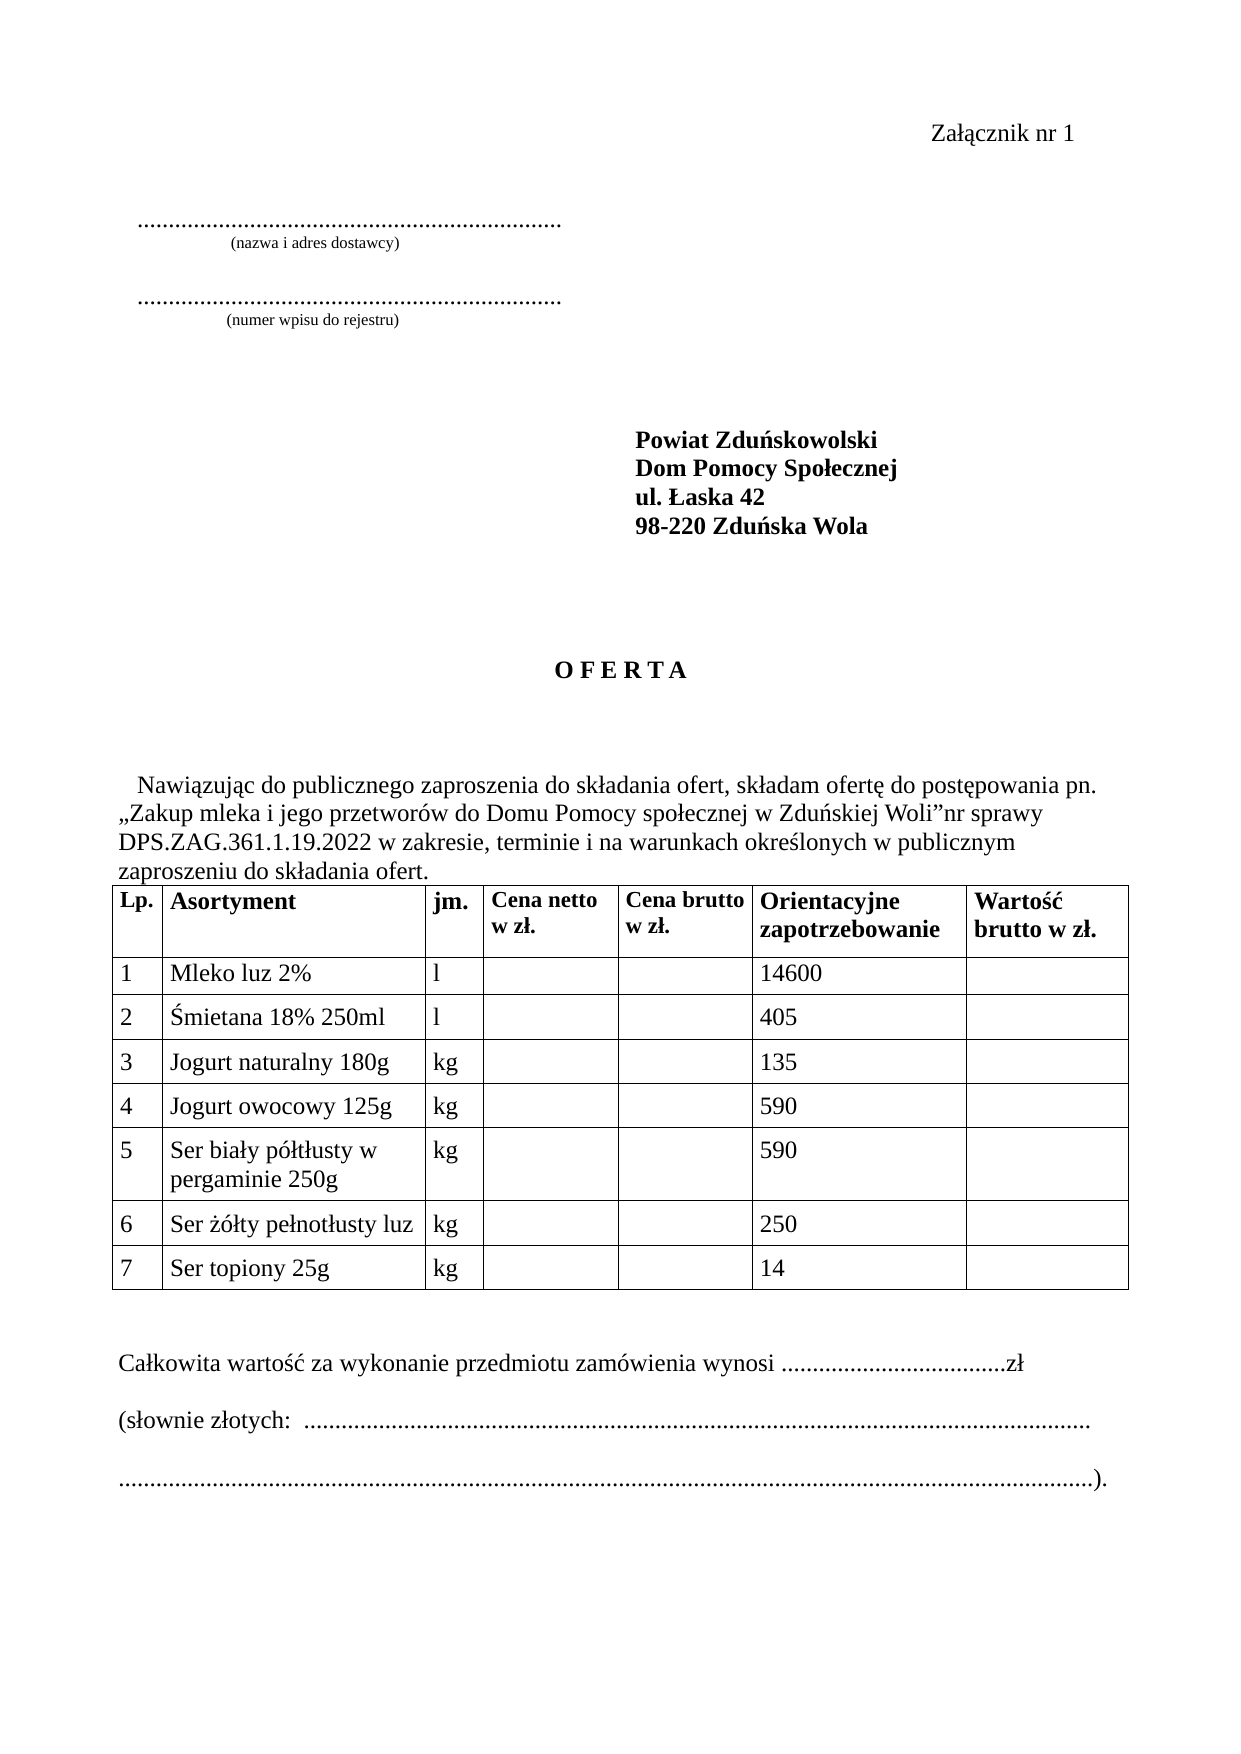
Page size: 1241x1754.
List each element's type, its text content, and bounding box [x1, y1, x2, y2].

text .................................................................... [118, 281, 1122, 310]
table_cell [967, 1246, 1128, 1289]
table_cell [619, 958, 752, 994]
table_cell [967, 1084, 1128, 1127]
text Całkowita wartość za wykonanie przedmiotu zamówienia wynosi ....................................zł [118, 1348, 1122, 1376]
table_header Orientacyjne zapotrzebowanie [753, 886, 966, 957]
table_cell [484, 1128, 618, 1200]
table_cell [967, 995, 1128, 1038]
table_header Cena netto w zł. [484, 886, 618, 957]
table_cell 2 [113, 995, 162, 1038]
table_cell [619, 1246, 752, 1289]
table_cell l [426, 958, 483, 994]
table_cell [484, 958, 618, 994]
table_cell [484, 995, 618, 1038]
text Dom Pomocy Społecznej [118, 453, 1122, 482]
table_cell 7 [113, 1246, 162, 1289]
text ul. Łaska 42 [118, 482, 1122, 511]
table_cell Ser biały półtłusty w pergaminie 250g [163, 1128, 425, 1200]
table_cell 1 [113, 958, 162, 994]
table_header Cena brutto w zł. [619, 886, 752, 957]
text .................................................................... [118, 204, 1122, 233]
text O F E R T A [118, 655, 1122, 683]
table_header Lp. [113, 886, 162, 957]
text (słownie złotych: .............................................................................................................................. [118, 1405, 1122, 1434]
text (nazwa i adres dostawcy) [118, 233, 1122, 252]
text 98-220 Zduńska Wola [118, 511, 1122, 540]
table_cell kg [426, 1201, 483, 1245]
table_cell kg [426, 1128, 483, 1200]
table_header Wartość brutto w zł. [967, 886, 1128, 957]
table_cell Jogurt naturalny 180g [163, 1040, 425, 1083]
table_cell 135 [753, 1040, 966, 1083]
table_cell l [426, 995, 483, 1038]
table_cell 14 [753, 1246, 966, 1289]
table_cell [619, 1084, 752, 1127]
table_cell Mleko luz 2% [163, 958, 425, 994]
table_cell Jogurt owocowy 125g [163, 1084, 425, 1127]
text Załącznik nr 1 [118, 118, 1122, 147]
table_cell [619, 1201, 752, 1245]
table_cell Ser żółty pełnotłusty luz [163, 1201, 425, 1245]
table_cell [484, 1201, 618, 1245]
table_cell [484, 1084, 618, 1127]
table_cell 4 [113, 1084, 162, 1127]
table_header Asortyment [163, 886, 425, 957]
text Nawiązując do publicznego zaproszenia do składania ofert, składam ofertę do postępowania pn. „Zakup mleka i jego przetworów do Domu Pomocy społecznej w Zduńskiej Woli”nr sprawy DPS.ZAG.361.1.19.2022 w zakresie, terminie i na warunkach określonych w publicznym zaproszeniu do składania ofert. [118, 770, 1122, 885]
table_cell kg [426, 1040, 483, 1083]
table_cell [967, 958, 1128, 994]
table_cell [619, 1128, 752, 1200]
table_cell 405 [753, 995, 966, 1038]
table_cell [484, 1040, 618, 1083]
table_cell kg [426, 1246, 483, 1289]
table_cell 590 [753, 1128, 966, 1200]
table_cell 3 [113, 1040, 162, 1083]
text Powiat Zduńskowolski [118, 425, 1122, 453]
table_cell [619, 995, 752, 1038]
table_cell [967, 1128, 1128, 1200]
table_cell [967, 1201, 1128, 1245]
table_cell 14600 [753, 958, 966, 994]
table_cell kg [426, 1084, 483, 1127]
table_cell Śmietana 18% 250ml [163, 995, 425, 1038]
table_cell 250 [753, 1201, 966, 1245]
table_cell Ser topiony 25g [163, 1246, 425, 1289]
text ............................................................................................................................................................). [118, 1463, 1122, 1491]
table_header jm. [426, 886, 483, 957]
table_cell 6 [113, 1201, 162, 1245]
text (numer wpisu do rejestru) [118, 310, 1122, 329]
table_cell [619, 1040, 752, 1083]
table_cell 590 [753, 1084, 966, 1127]
table_cell [967, 1040, 1128, 1083]
table_cell 5 [113, 1128, 162, 1200]
table_cell [484, 1246, 618, 1289]
